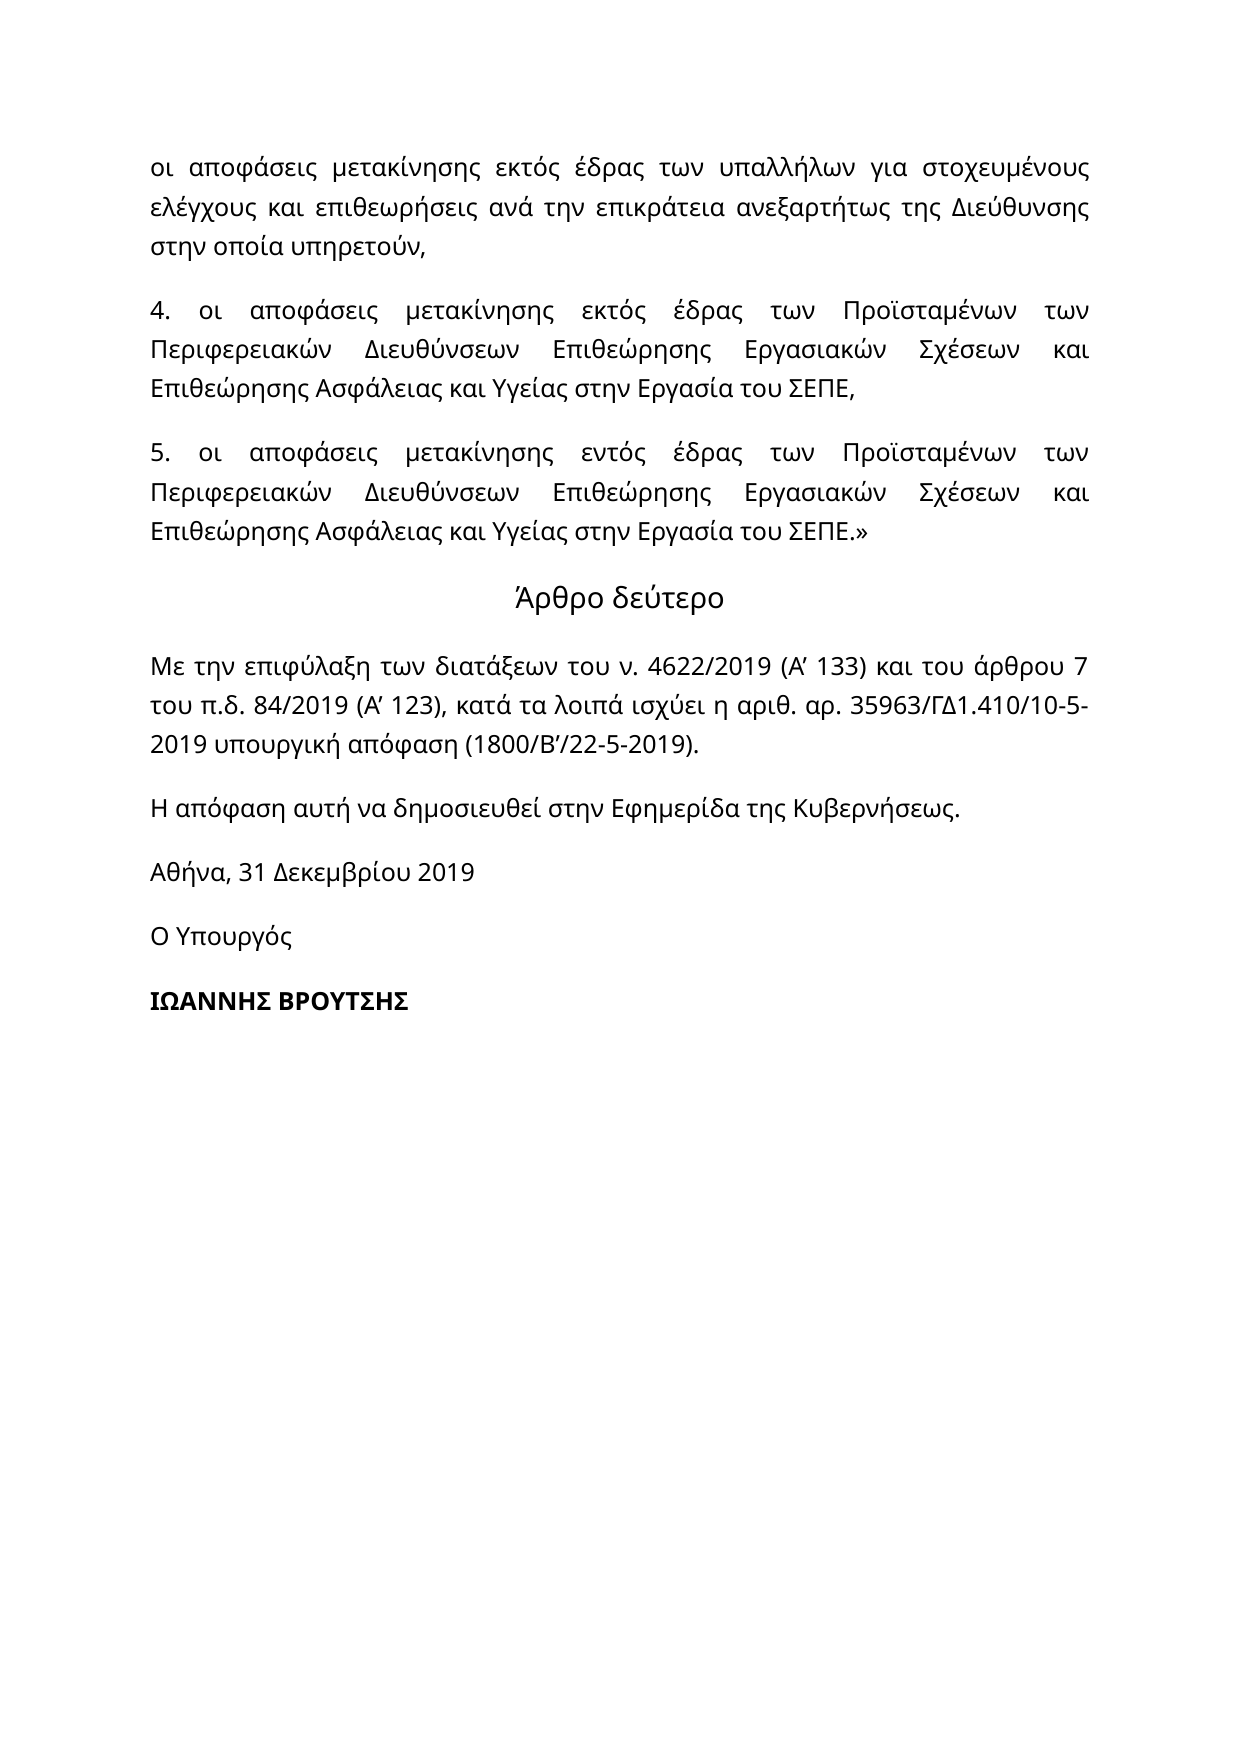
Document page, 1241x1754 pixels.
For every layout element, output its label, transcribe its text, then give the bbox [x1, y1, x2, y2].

text 4. οι αποφάσεις μετακίνησης εκτός έδρας των Προϊσταμένων των Περιφερειακών Διευθύνσεων Επιθεώρησης Εργασιακών Σχέσεων και Επιθεώρησης Ασφάλειας και Υγείας στην Εργασία του ΣΕΠΕ, [150, 292, 1090, 405]
text Ο Υπουργός [150, 919, 1090, 953]
subtitle Άρθρο δεύτερο [150, 577, 1090, 617]
text οι αποφάσεις μετακίνησης εκτός έδρας των υπαλλήλων για στοχευμένους ελέγχους και επιθεωρήσεις ανά την επικράτεια ανεξαρτήτως της Διεύθυνσης στην οποία υπηρετούν, [150, 150, 1090, 262]
text ΙΩΑΝΝΗΣ ΒΡΟΥΤΣΗΣ [150, 983, 1090, 1017]
text Αθήνα, 31 Δεκεμβρίου 2019 [150, 855, 1090, 889]
text Η απόφαση αυτή να δημοσιευθεί στην Εφημερίδα της Κυβερνήσεως. [150, 791, 1090, 825]
text 5. οι αποφάσεις μετακίνησης εντός έδρας των Προϊσταμένων των Περιφερειακών Διευθύνσεων Επιθεώρησης Εργασιακών Σχέσεων και Επιθεώρησης Ασφάλειας και Υγείας στην Εργασία του ΣΕΠΕ.» [150, 435, 1090, 547]
text Με την επιφύλαξη των διατάξεων του ν. 4622/2019 (Α’ 133) και του άρθρου 7 του π.δ. 84/2019 (Α’ 123), κατά τα λοιπά ισχύει η αριθ. αρ. 35963/ΓΔ1.410/10-5-2019 υπουργική απόφαση (1800/Β’/22-5-2019). [150, 648, 1090, 761]
